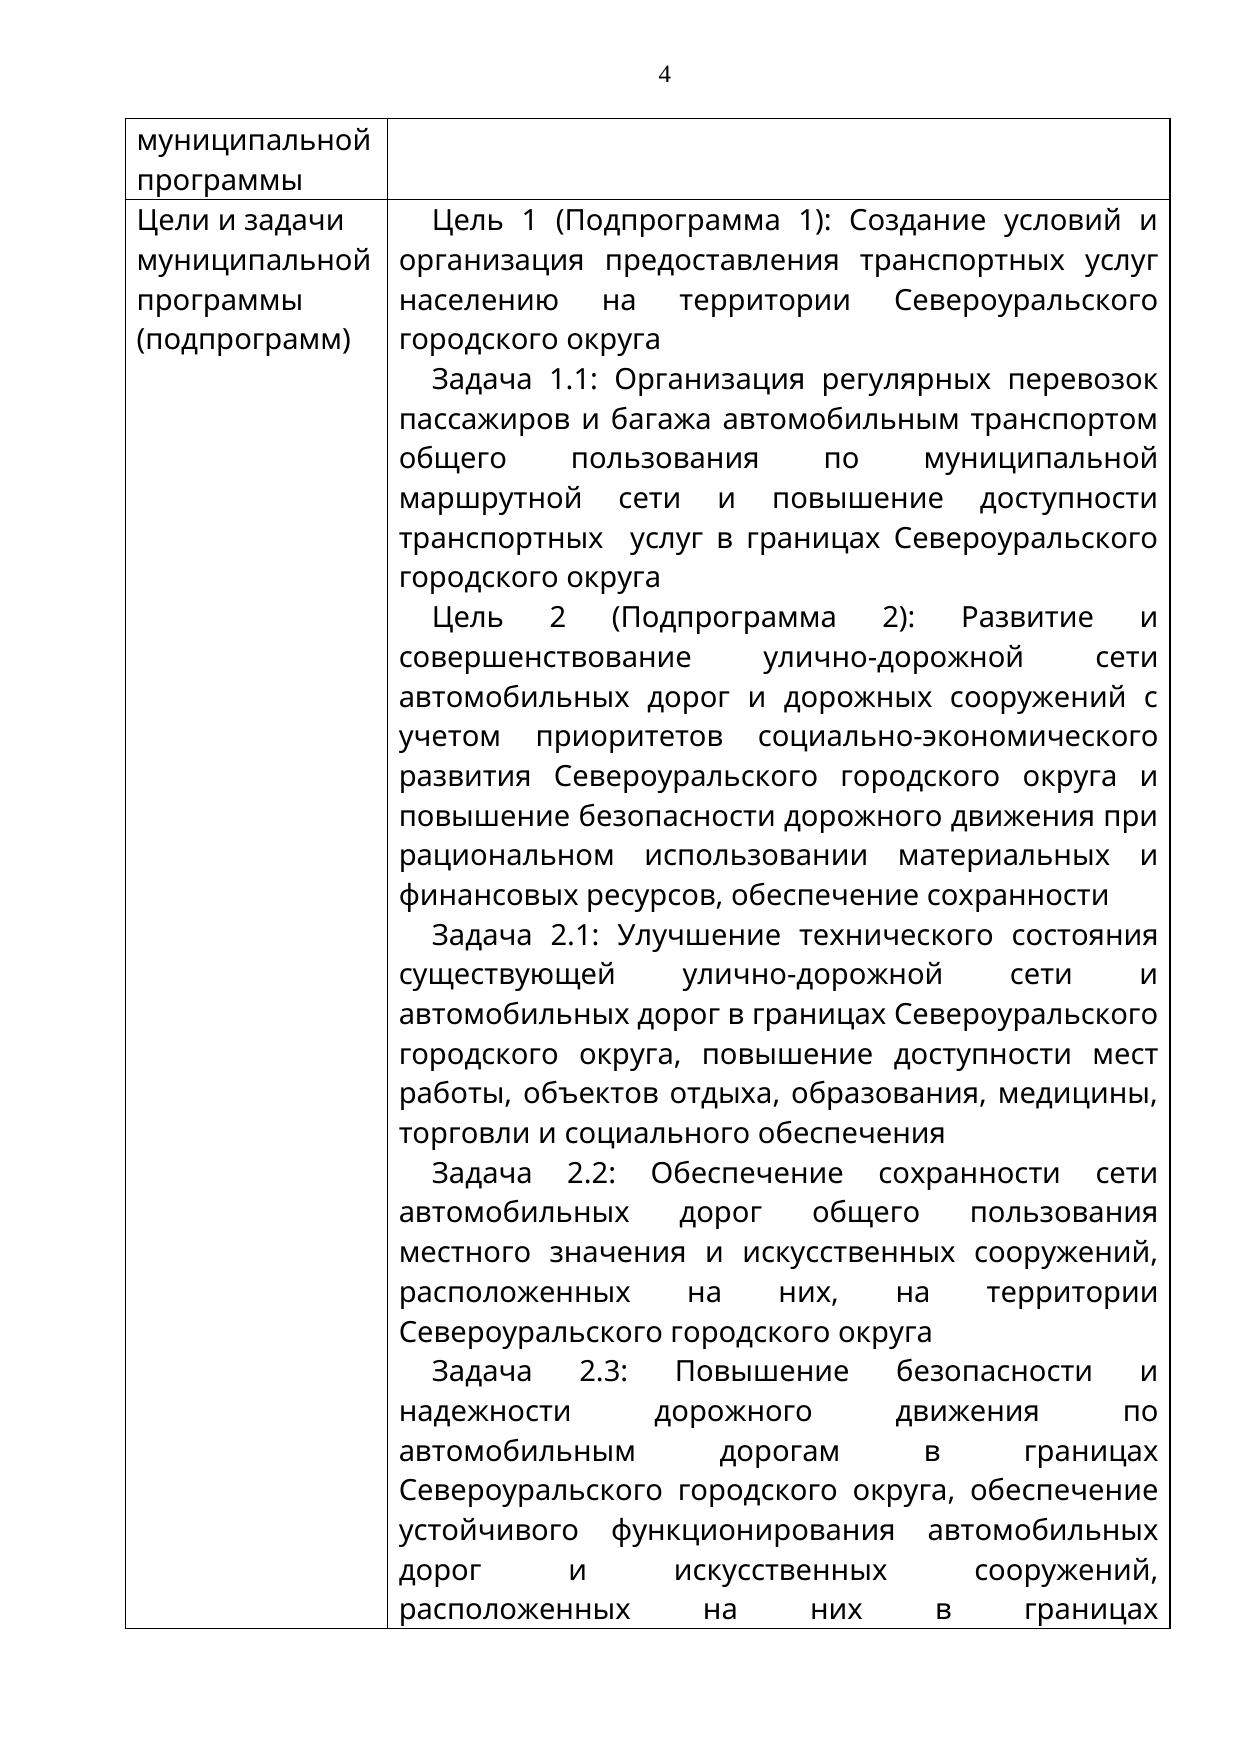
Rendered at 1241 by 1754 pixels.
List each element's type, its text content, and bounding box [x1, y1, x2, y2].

table_cell [388, 119, 1169, 198]
table_cell Цели и задачи муниципальной программы (подпрограмм) [126, 200, 387, 1628]
table_cell муниципальной программы [126, 119, 387, 198]
table_cell Цель 1 (Подпрограмма 1): Создание условий и организация предоставления транспортных услуг населению на территории Североуральского городского округа Задача 1.1: Организация регулярных перевозок пассажиров и багажа автомобильным транспортом общего пользования по муниципальной маршрутной сети и повышение доступности транспортных услуг в границах Североуральского городского округа Цель 2 (Подпрограмма 2): Развитие и совершенствование улично-дорожной сети автомобильных дорог и дорожных сооружений с учетом приоритетов социально-экономического развития Североуральского городского округа и повышение безопасности дорожного движения при рациональном использовании материальных и финансовых ресурсов, обеспечение сохранности Задача 2.1: Улучшение технического состояния существующей улично-дорожной сети и автомобильных дорог в границах Североуральского городского округа, повышение доступности мест работы, объектов отдыха, образования, медицины, торговли и социального обеспечения Задача 2.2: Обеспечение сохранности сети автомобильных дорог общего пользования местного значения и искусственных сооружений, расположенных на них, на территории Североуральского городского округа Задача 2.3: Повышение безопасности и надежности дорожного движения по автомобильным дорогам в границах Североуральского городского округа, обеспечение устойчивого функционирования автомобильных дорог и искусственных сооружений, расположенных на них в границах Североуральского городского округа [388, 200, 1169, 1628]
